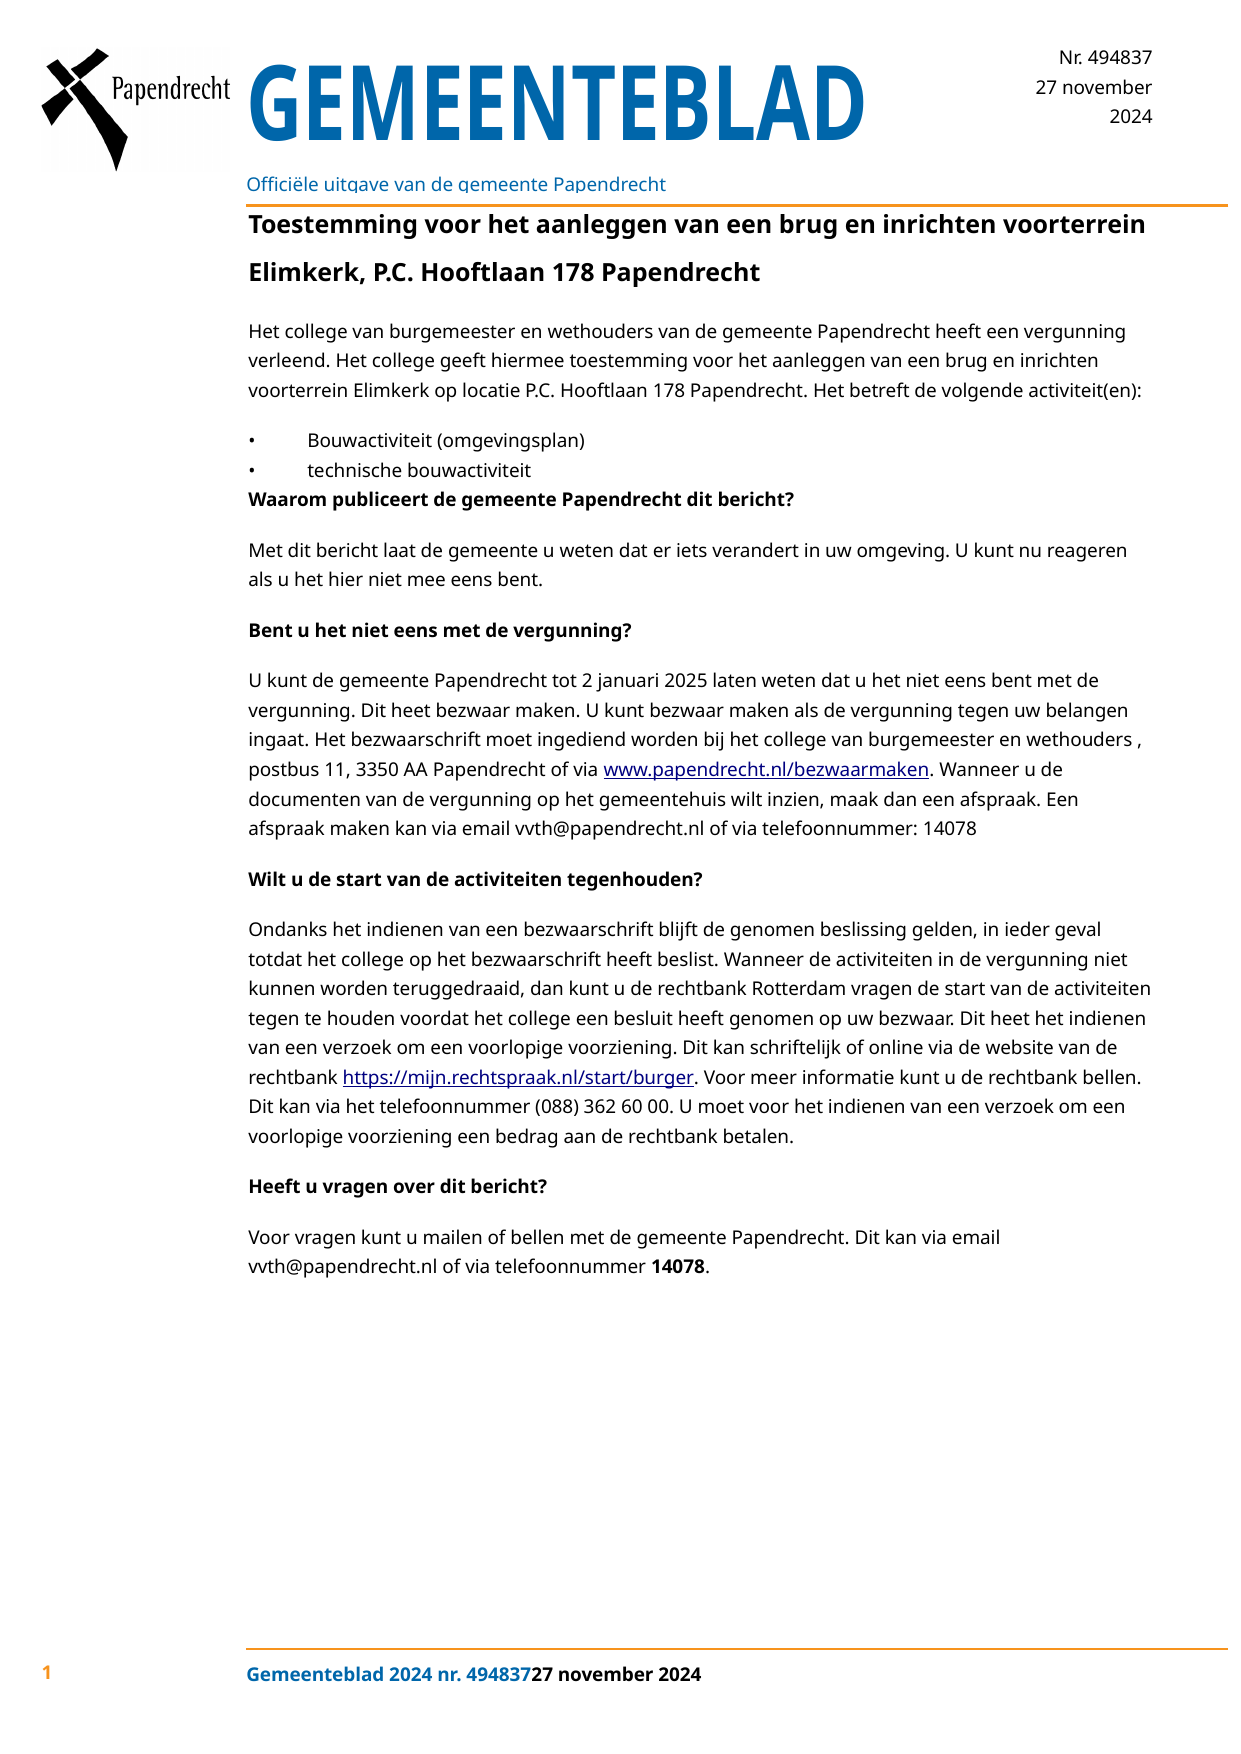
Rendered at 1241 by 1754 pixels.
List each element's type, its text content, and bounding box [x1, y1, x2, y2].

text Toestemming voor het aanleggen van een brug en inrichten voorterrein Elimkerk, P.C. Hooftlaan 178 Papendrecht [248, 207, 1152, 288]
text Waarom publiceert de gemeente Papendrecht dit bericht? [248, 487, 1152, 512]
text Wilt u de start van de activiteiten tegenhouden? [248, 866, 1152, 892]
text Bent u het niet eens met de vergunning? [248, 617, 1152, 643]
text Heeft u vragen over dit bericht? [248, 1174, 1152, 1199]
list Bouwactiviteit (omgevingsplan) [248, 427, 1152, 453]
picture [41, 47, 231, 172]
text U kunt de gemeente Papendrecht tot 2 januari 2025 laten weten dat u het niet eens bent met de vergunning. Dit heet bezwaar maken. U kunt bezwaar maken als de vergunning tegen uw belangen ingaat. Het bezwaarschrift moet ingediend worden bij het college van burgemeester en wethouders , postbus 11, 3350 AA Papendrecht of via www.papendrecht.nl/bezwaarmaken. Wanneer u de documenten van de vergunning op het gemeentehuis wilt inzien, maak dan een afspraak. Een afspraak maken kan via email vvth@papendrecht.nl of via telefoonnummer: 14078 [248, 667, 1152, 841]
list technische bouwactiviteit [248, 457, 1152, 483]
text Het college van burgemeester en wethouders van de gemeente Papendrecht heeft een vergunning verleend. Het college geeft hiermee toestemming voor het aanleggen van een brug en inrichten voorterrein Elimkerk op locatie P.C. Hooftlaan 178 Papendrecht. Het betreft de volgende activiteit(en): [248, 318, 1152, 403]
text Ondanks het indienen van een bezwaarschrift blijft de genomen beslissing gelden, in ieder geval totdat het college op het bezwaarschrift heeft beslist. Wanneer de activiteiten in de vergunning niet kunnen worden teruggedraaid, dan kunt u de rechtbank Rotterdam vragen de start van de activiteiten tegen te houden voordat het college een besluit heeft genomen op uw bezwaar. Dit heet het indienen van een verzoek om een voorlopige voorziening. Dit kan schriftelijk of online via de website van de rechtbank https://mijn.rechtspraak.nl/start/burger. Voor meer informatie kunt u de rechtbank bellen. Dit kan via het telefoonnummer (088) 362 60 00. U moet voor het indienen van een verzoek om een voorlopige voorziening een bedrag aan de rechtbank betalen. [248, 916, 1152, 1149]
text Voor vragen kunt u mailen of bellen met de gemeente Papendrecht. Dit kan via email vvth@papendrecht.nl of via telefoonnummer 14078. [248, 1224, 1152, 1279]
text Met dit bericht laat de gemeente u weten dat er iets verandert in uw omgeving. U kunt nu reageren als u het hier niet mee eens bent. [248, 537, 1152, 592]
